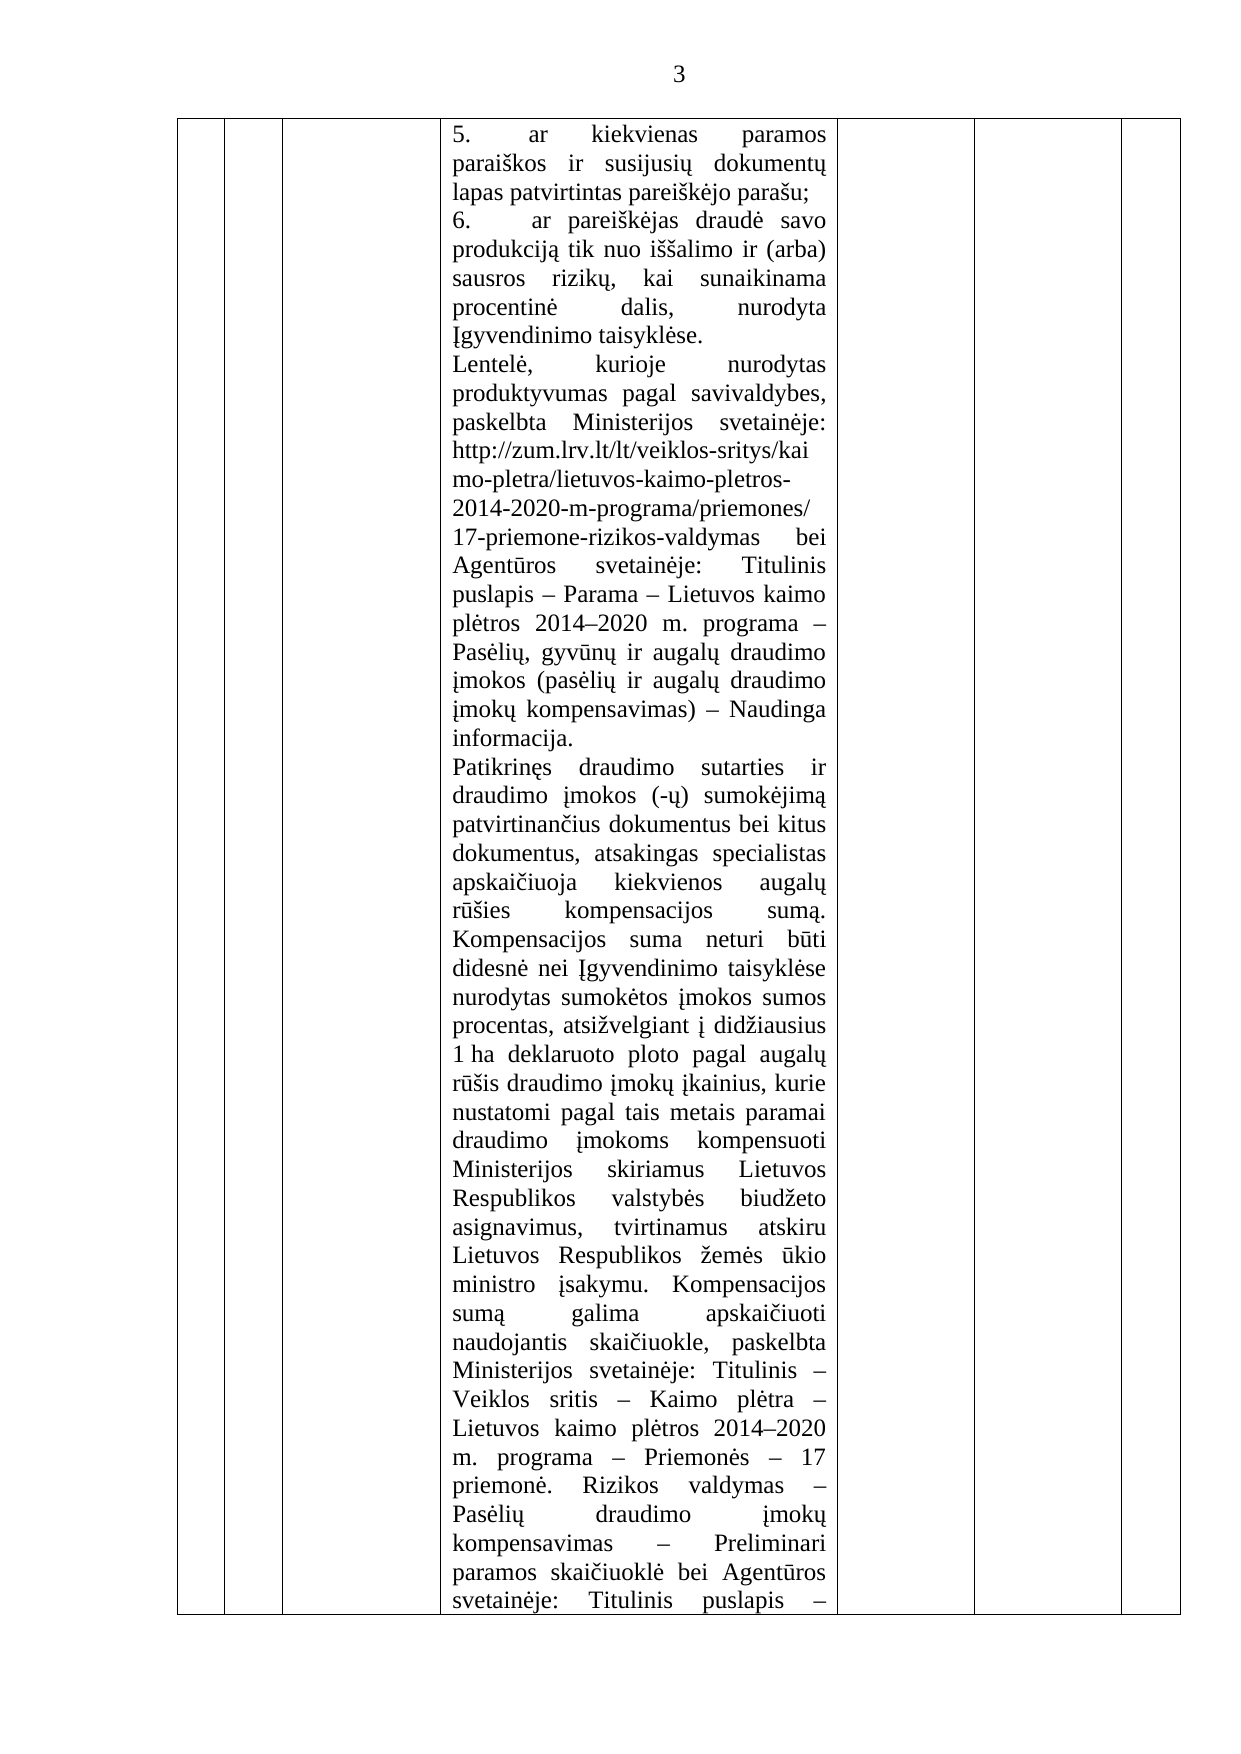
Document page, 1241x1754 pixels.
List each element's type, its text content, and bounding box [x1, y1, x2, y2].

table_header [838, 119, 974, 1614]
table_header [283, 119, 440, 1614]
table_header [975, 119, 1121, 1614]
table_header [1122, 119, 1180, 1614]
table_header [225, 119, 282, 1614]
table_header 5. ar kiekvienas paramos paraiškos ir susijusių dokumentų lapas patvirtintas pareiškėjo parašu; 6. ar pareiškėjas draudė savo produkciją tik nuo iššalimo ir (arba) sausros rizikų, kai sunaikinama procentinė dalis, nurodyta Įgyvendinimo taisyklėse. Lentelė, kurioje nurodytas produktyvumas pagal savivaldybes, paskelbta Ministerijos svetainėje: http://zum.lrv.lt/lt/veiklos-sritys/kaimo-pletra/lietuvos-kaimo-pletros-2014-2020-m-programa/priemones/17-priemone-rizikos-valdymas bei Agentūros svetainėje: Titulinis puslapis – Parama – Lietuvos kaimo plėtros 2014–2020 m. programa – Pasėlių, gyvūnų ir augalų draudimo įmokos (pasėlių ir augalų draudimo įmokų kompensavimas) – Naudinga informacija. Patikrinęs draudimo sutarties ir draudimo įmokos (-ų) sumokėjimą patvirtinančius dokumentus bei kitus dokumentus, atsakingas specialistas apskaičiuoja kiekvienos augalų rūšies kompensacijos sumą. Kompensacijos suma neturi būti didesnė nei Įgyvendinimo taisyklėse nurodytas sumokėtos įmokos sumos procentas, atsižvelgiant į didžiausius 1 ha deklaruoto ploto pagal augalų rūšis draudimo įmokų įkainius, kurie nustatomi pagal tais metais paramai draudimo įmokoms kompensuoti Ministerijos skiriamus Lietuvos Respublikos valstybės biudžeto asignavimus, tvirtinamus atskiru Lietuvos Respublikos žemės ūkio ministro įsakymu. Kompensacijos sumą galima apskaičiuoti naudojantis skaičiuokle, paskelbta Ministerijos svetainėje: Titulinis – Veiklos sritis – Kaimo plėtra – Lietuvos kaimo plėtros 2014–2020 m. programa – Priemonės – 17 priemonė. Rizikos valdymas – Pasėlių draudimo įmokų kompensavimas – Preliminari paramos skaičiuoklė bei Agentūros svetainėje: Titulinis puslapis – [441, 119, 837, 1614]
table_header [178, 119, 224, 1614]
